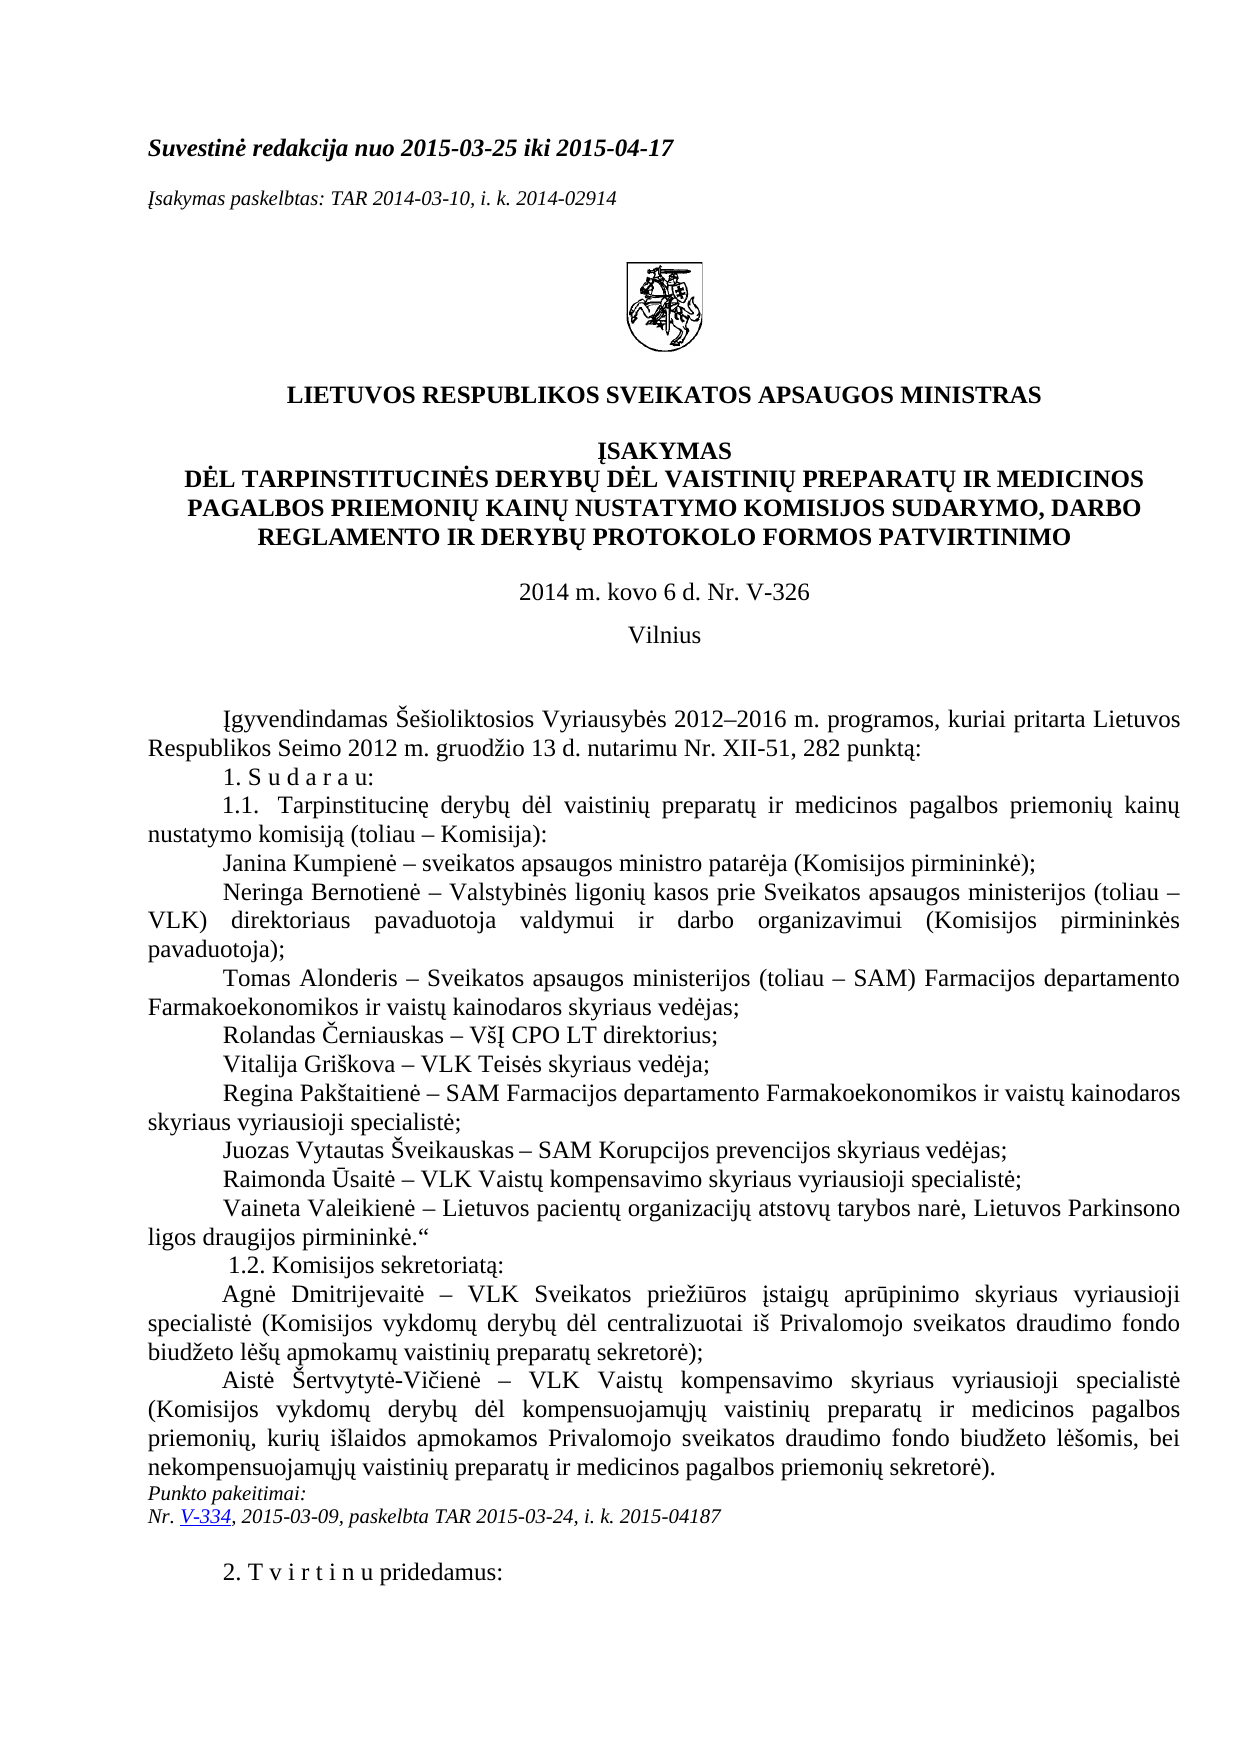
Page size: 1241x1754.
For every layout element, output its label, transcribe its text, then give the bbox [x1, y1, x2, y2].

text Įgyvendindamas Šešioliktosios Vyriausybės 2012–2016 m. programos, kuriai pritarta Lietuvos Respublikos Seimo 2012 m. gruodžio 13 d. nutarimu Nr. XII-51, 282 punktą: [148, 704, 1181, 762]
text 2014 m. kovo 6 d. Nr. V-326 [148, 577, 1181, 606]
text Agnė Dmitrijevaitė – VLK Sveikatos priežiūros įstaigų aprūpinimo skyriaus vyriausioji specialistė (Komisijos vykdomų derybų dėl centralizuotai iš Privalomojo sveikatos draudimo fondo biudžeto lėšų apmokamų vaistinių preparatų sekretorė); [148, 1279, 1181, 1365]
text LIETUVOS RESPUBLIKOS SVEIKATOS APSAUGOS MINISTRAS [148, 381, 1181, 409]
text Raimonda Ūsaitė – VLK Vaistų kompensavimo skyriaus vyriausioji specialistė; [148, 1164, 1181, 1193]
text Vitalija Griškova – VLK Teisės skyriaus vedėja; [148, 1049, 1181, 1078]
text DĖL TARPINSTITUCINĖS DERYBŲ DĖL VAISTINIŲ PREPARATŲ IR MEDICINOS PAGALBOS PRIEMONIŲ KAINŲ NUSTATYMO KOMISIJOS SUDARYMO, DARBO REGLAMENTO IR DERYBŲ PROTOKOLO FORMOS PATVIRTINIMO [148, 464, 1181, 551]
text Juozas Vytautas Šveikauskas – SAM Korupcijos prevencijos skyriaus vedėjas; [148, 1135, 1181, 1164]
text Įsakymas paskelbtas: TAR 2014-03-10, i. k. 2014-02914 [148, 186, 1181, 210]
text Tomas Alonderis – Sveikatos apsaugos ministerijos (toliau – SAM) Farmacijos departamento Farmakoekonomikos ir vaistų kainodaros skyriaus vedėjas; [148, 963, 1181, 1020]
text 2. T v i r t i n u pridedamus: [148, 1557, 1181, 1586]
text 1. S u d a r a u: [148, 762, 1181, 790]
text Suvestinė redakcija nuo 2015-03-25 iki 2015-04-17 [148, 133, 1181, 162]
text 1.2. Komisijos sekretoriatą: [148, 1250, 1181, 1279]
text Janina Kumpienė – sveikatos apsaugos ministro patarėja (Komisijos pirmininkė); [148, 848, 1181, 877]
text Vilnius [148, 620, 1181, 649]
text Rolandas Černiauskas – VšĮ CPO LT direktorius; [148, 1020, 1181, 1049]
text Punkto pakeitimai: [148, 1480, 1181, 1504]
text Aistė Šertvytytė-Vičienė – VLK Vaistų kompensavimo skyriaus vyriausioji specialistė (Komisijos vykdomų derybų dėl kompensuojamųjų vaistinių preparatų ir medicinos pagalbos priemonių, kurių išlaidos apmokamos Privalomojo sveikatos draudimo fondo biudžeto lėšomis, bei nekompensuojamųjų vaistinių preparatų ir medicinos pagalbos priemonių sekretorė). [148, 1365, 1181, 1480]
text Vaineta Valeikienė – Lietuvos pacientų organizacijų atstovų tarybos narė, Lietuvos Parkinsono ligos draugijos pirmininkė.“ [148, 1193, 1181, 1250]
text ĮSAKYMAS [148, 436, 1181, 464]
text Regina Pakštaitienė – SAM Farmacijos departamento Farmakoekonomikos ir vaistų kainodaros skyriaus vyriausioji specialistė; [148, 1078, 1181, 1135]
text Nr. V-334, 2015-03-09, paskelbta TAR 2015-03-24, i. k. 2015-04187 [148, 1504, 1181, 1528]
text 1.1. Tarpinstitucinę derybų dėl vaistinių preparatų ir medicinos pagalbos priemonių kainų nustatymo komisiją (toliau – Komisija): [148, 790, 1181, 848]
text Neringa Bernotienė – Valstybinės ligonių kasos prie Sveikatos apsaugos ministerijos (toliau – VLK) direktoriaus pavaduotoja valdymui ir darbo organizavimui (Komisijos pirmininkės pavaduotoja); [148, 877, 1181, 963]
